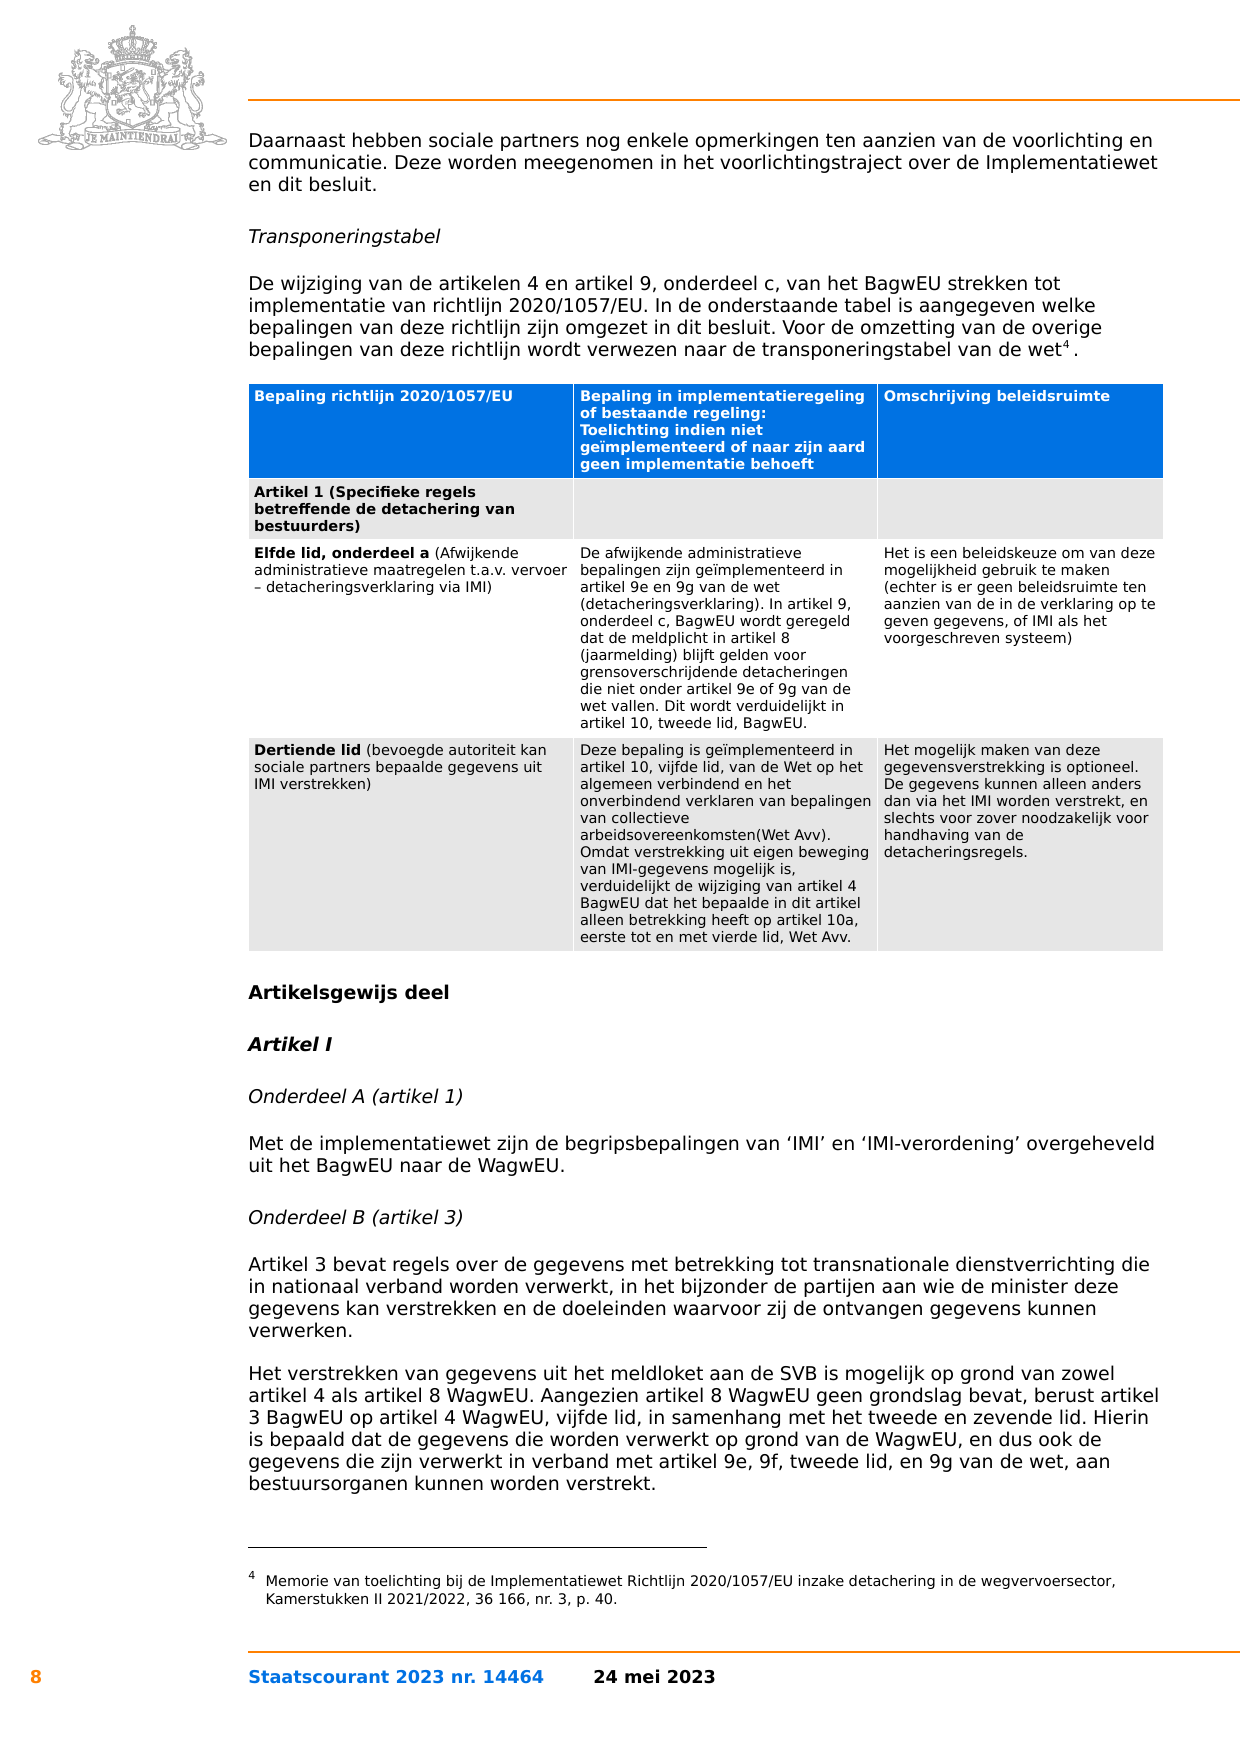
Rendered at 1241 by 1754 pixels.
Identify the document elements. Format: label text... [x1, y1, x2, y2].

table_cell De afwijkende administratieve bepalingen zijn geïmplementeerd in artikel 9e en 9g van de wet (detacheringsverklaring). In artikel 9, onderdeel c, BagwEU wordt geregeld dat de meldplicht in artikel 8 (jaarmelding) blijft gelden voor grensoverschrijdende detacheringen die niet onder artikel 9e of 9g van de wet vallen. Dit wordt verduidelijkt in artikel 10, tweede lid, BagwEU. [574, 540, 877, 736]
subtitle Onderdeel B (artikel 3) [248, 1207, 1163, 1228]
table_cell [878, 479, 1163, 539]
table_cell Dertiende lid (bevoegde autoriteit kan sociale partners bepaalde gegevens uit IMI verstrekken) [249, 738, 573, 951]
table_cell Elfde lid, onderdeel a (Afwijkende administratieve maatregelen t.a.v. vervoer – detacheringsverklaring via IMI) [249, 540, 573, 736]
table_header Bepaling in implementatieregeling of bestaande regeling: Toelichting indien niet geïmplementeerd of naar zijn aard geen implementatie behoeft [574, 384, 877, 478]
text Het verstrekken van gegevens uit het meldloket aan de SVB is mogelijk op grond van zowel artikel 4 als artikel 8 WagwEU. Aangezien artikel 8 WagwEU geen grondslag bevat, berust artikel 3 BagwEU op artikel 4 WagwEU, vijfde lid, in samenhang met het tweede en zevende lid. Hierin is bepaald dat de gegevens die worden verwerkt op grond van de WagwEU, en dus ook de gegevens die zijn verwerkt in verband met artikel 9e, 9f, tweede lid, en 9g van de wet, aan bestuursorganen kunnen worden verstrekt. [248, 1363, 1163, 1495]
subtitle Transponeringstabel [248, 226, 1163, 248]
text Met de implementatiewet zijn de begripsbepalingen van ‘IMI’ en ‘IMI-verordening’ overgeheveld uit het BagwEU naar de WagwEU. [248, 1133, 1163, 1177]
picture [38, 25, 227, 150]
text Memorie van toelichting bij de Implementatiewet Richtlijn 2020/1057/EU inzake detachering in de wegvervoersector, Kamerstukken II 2021/2022, 36 166, nr. 3, p. 40. [248, 1569, 1163, 1608]
subtitle Onderdeel A (artikel 1) [248, 1086, 1163, 1108]
text Daarnaast hebben sociale partners nog enkele opmerkingen ten aanzien van de voorlichting en communicatie. Deze worden meegenomen in het voorlichtingstraject over de Implementatiewet en dit besluit. [248, 130, 1163, 196]
subtitle Artikelsgewijs deel [248, 982, 1163, 1004]
table_cell Het is een beleidskeuze om van deze mogelijkheid gebruik te maken (echter is er geen beleidsruimte ten aanzien van de in de verklaring op te geven gegevens, of IMI als het voorgeschreven systeem) [878, 540, 1163, 736]
table_cell Artikel 1 (Specifieke regels betreffende de detachering van bestuurders) [249, 479, 573, 539]
table_header Bepaling richtlijn 2020/1057/EU [249, 384, 573, 478]
table_cell [574, 479, 877, 539]
table_header Omschrijving beleidsruimte [878, 384, 1163, 478]
table_cell Deze bepaling is geïmplementeerd in artikel 10, vijfde lid, van de Wet op het algemeen verbindend en het onverbindend verklaren van bepalingen van collectieve arbeidsovereenkomsten(Wet Avv). Omdat verstrekking uit eigen beweging van IMI-gegevens mogelijk is, verduidelijkt de wijziging van artikel 4 BagwEU dat het bepaalde in dit artikel alleen betrekking heeft op artikel 10a, eerste tot en met vierde lid, Wet Avv. [574, 738, 877, 951]
text De wijziging van de artikelen 4 en artikel 9, onderdeel c, van het BagwEU strekken tot implementatie van richtlijn 2020/1057/EU. In de onderstaande tabel is aangegeven welke bepalingen van deze richtlijn zijn omgezet in dit besluit. Voor de omzetting van de overige bepalingen van deze richtlijn wordt verwezen naar de transponeringstabel van de wet. [248, 273, 1163, 361]
table_cell Het mogelijk maken van deze gegevensverstrekking is optioneel. De gegevens kunnen alleen anders dan via het IMI worden verstrekt, en slechts voor zover noodzakelijk voor handhaving van de detacheringsregels. [878, 738, 1163, 951]
text Artikel 3 bevat regels over de gegevens met betrekking tot transnationale dienstverrichting die in nationaal verband worden verwerkt, in het bijzonder de partijen aan wie de minister deze gegevens kan verstrekken en de doeleinden waarvoor zij de ontvangen gegevens kunnen verwerken. [248, 1253, 1163, 1341]
subtitle Artikel I [248, 1034, 1163, 1056]
